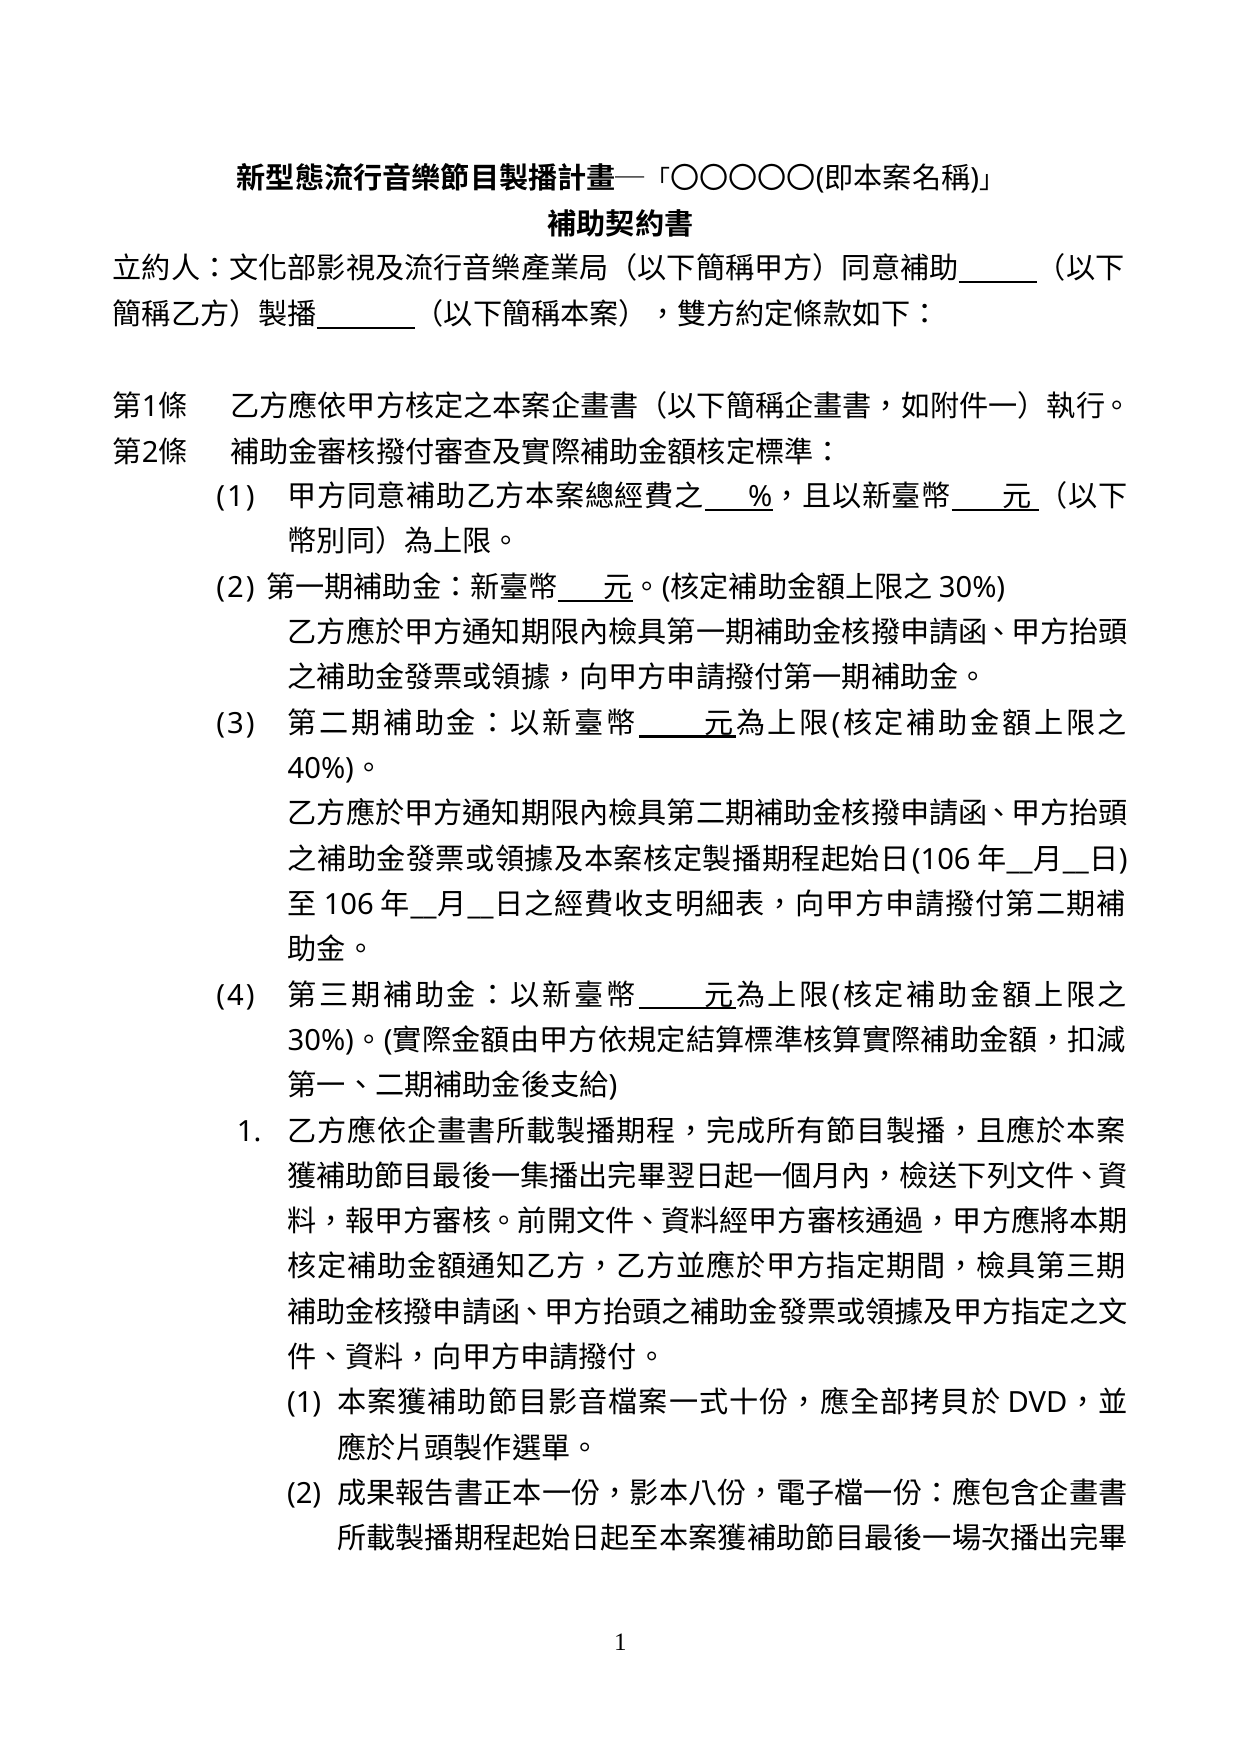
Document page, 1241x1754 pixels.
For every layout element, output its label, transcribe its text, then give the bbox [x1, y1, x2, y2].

list 補助金審核撥付審查及實際補助金額核定標準： [112, 425, 1128, 471]
list 第二期補助金：以新臺幣 元為上限(核定補助金額上限之40%)。 [216, 698, 1128, 788]
text 乙方應於甲方通知期限內檢具第一期補助金核撥申請函、甲方抬頭之補助金發票或領據，向甲方申請撥付第一期補助金。 [287, 607, 1128, 698]
text 補助契約書 [94, 198, 1128, 244]
text 新型態流行音樂節目製播計畫─「〇〇〇〇〇(即本案名稱)」 [94, 152, 1128, 198]
list 乙方應依甲方核定之本案企畫書（以下簡稱企畫書，如附件一）執行。 [112, 379, 1128, 425]
list 第三期補助金：以新臺幣 元為上限(核定補助金額上限之30%)。(實際金額由甲方依規定結算標準核算實際補助金額，扣減第一、二期補助金後支給) [216, 970, 1128, 1106]
list 甲方同意補助乙方本案總經費之 %，且以新臺幣 元 （以下幣別同）為上限。 [216, 471, 1128, 562]
list 第一期補助金：新臺幣 元。(核定補助金額上限之30%) [216, 562, 1128, 607]
list 成果報告書正本一份，影本八份，電子檔一份：應包含企畫書所載製播期程起始日起至本案獲補助節目最後一場次播出完畢日止，企畫書所載製播期程規畫與乙方實際製播本案之對照表、各項工作之內容、成果、質化績效敘述、量化關鍵績效指標之說明及佐證資料，至少應包括： [287, 1468, 1128, 1559]
list 乙方應依企畫書所載製播期程，完成所有節目製播，且應於本案獲補助節目最後一集播出完畢翌日起一個月內，檢送下列文件、資料，報甲方審核。前開文件、資料經甲方審核通過，甲方應將本期核定補助金額通知乙方，乙方並應於甲方指定期間，檢具第三期補助金核撥申請函、甲方抬頭之補助金發票或領據及甲方指定之文件、資料，向甲方申請撥付。 [237, 1106, 1128, 1377]
text 乙方應於甲方通知期限內檢具第二期補助金核撥申請函、甲方抬頭之補助金發票或領據及本案核定製播期程起始日(106年__月__日)至106年__月__日之經費收支明細表，向甲方申請撥付第二期補助金。 [287, 788, 1128, 970]
list 本案獲補助節目影音檔案一式十份，應全部拷貝於DVD，並應於片頭製作選單。 [287, 1377, 1128, 1468]
text 立約人：文化部影視及流行音樂產業局（以下簡稱甲方）同意補助 （以下簡稱乙方）製播 （以下簡稱本案），雙方約定條款如下： [112, 244, 1128, 334]
